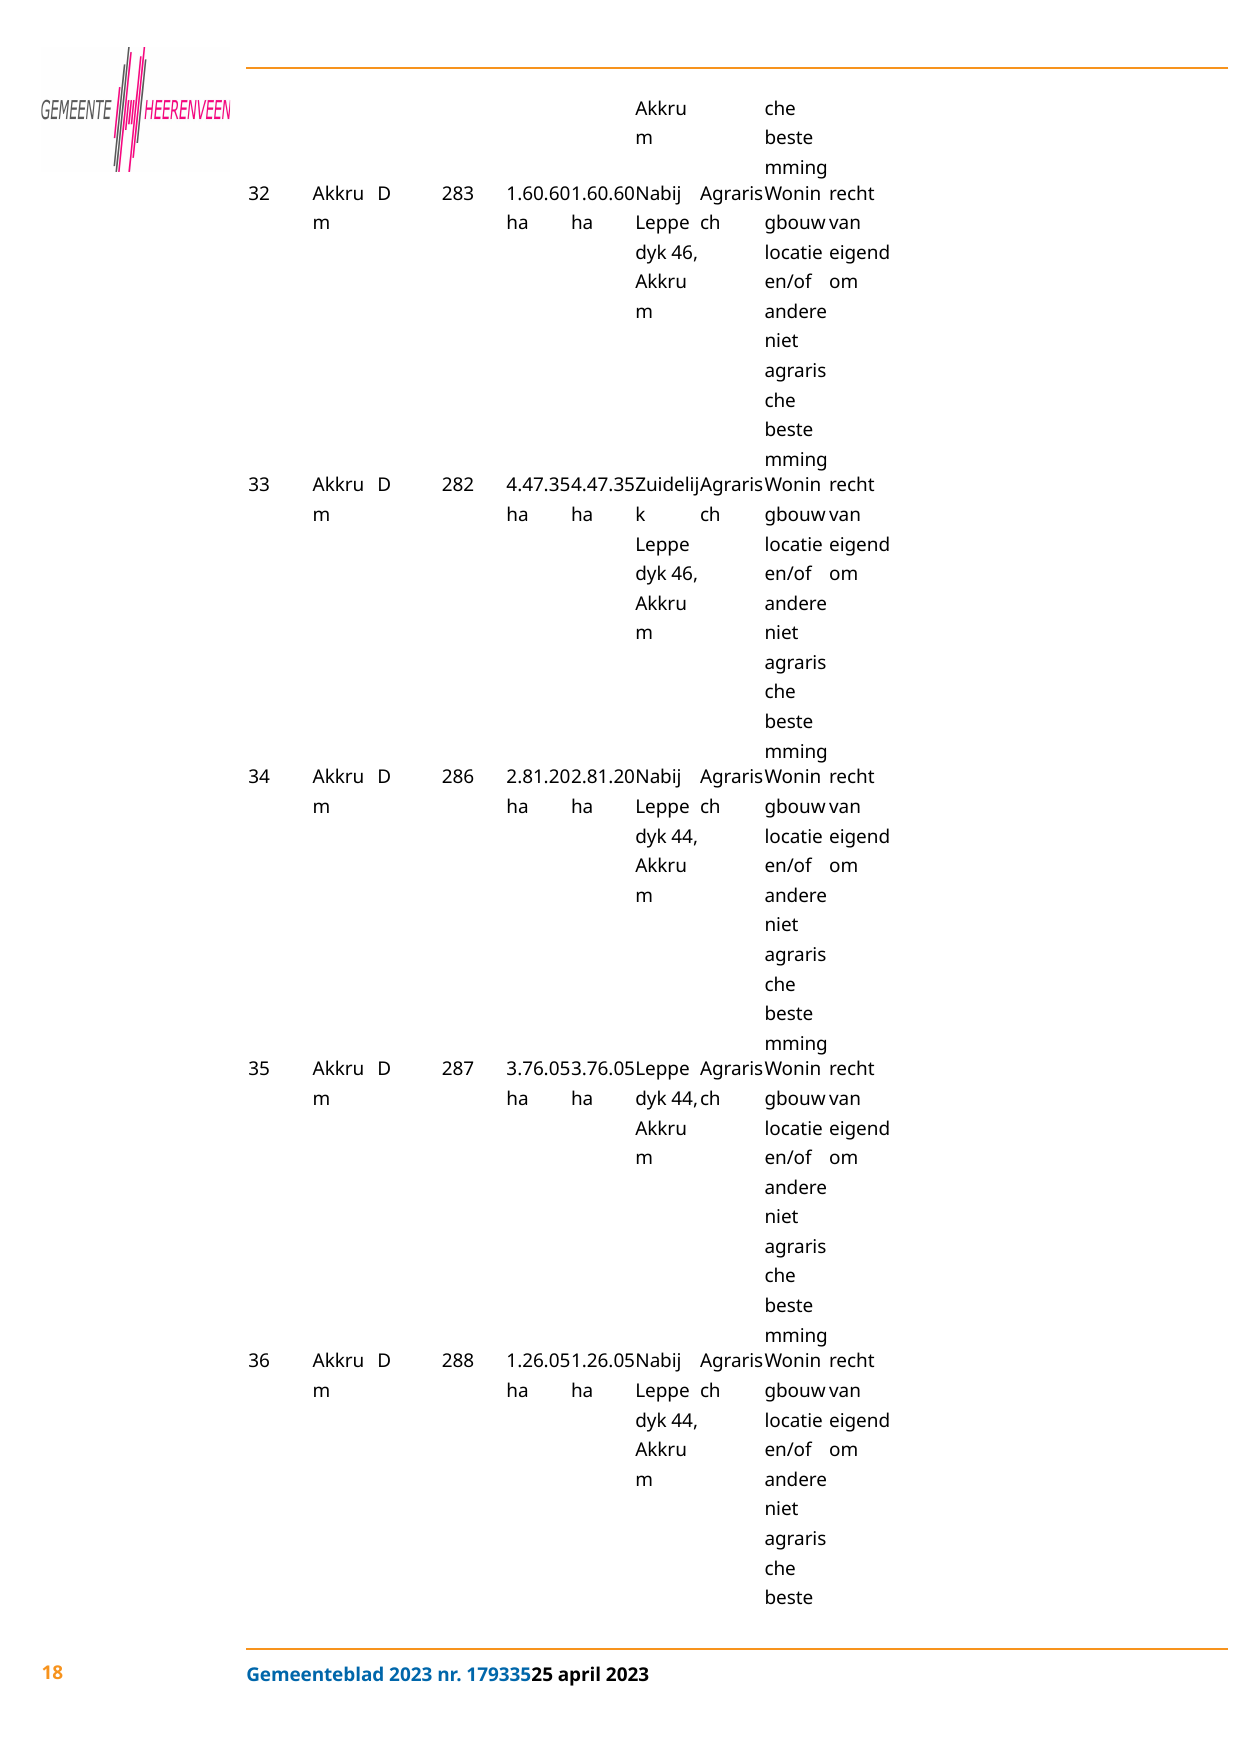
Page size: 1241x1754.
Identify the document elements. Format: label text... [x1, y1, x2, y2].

table_cell Woningbouwlocatie en/of andere niet agrarische beste [764, 1348, 829, 1610]
table_cell 2.81.20 ha [571, 764, 635, 1056]
table_cell 4.47.35 ha [506, 472, 571, 764]
table_cell D [377, 180, 442, 472]
table_cell Akkrum [313, 180, 377, 472]
table_cell 282 [442, 472, 506, 764]
table_cell [894, 1056, 958, 1348]
table_cell recht van eigendom [829, 472, 893, 764]
table_cell 35 [248, 1056, 312, 1348]
table_cell 32 [248, 180, 312, 472]
table_cell 286 [442, 764, 506, 1056]
table_cell Woningbouwlocatie en/of andere niet agrarische bestemming [764, 472, 829, 764]
table_cell Akkrum [313, 764, 377, 1056]
table_cell Woningbouwlocatie en/of andere niet agrarische bestemming [764, 180, 829, 472]
table_cell [958, 1348, 1022, 1610]
table_cell D [377, 764, 442, 1056]
table_cell [958, 1056, 1022, 1348]
table_cell [1023, 1056, 1087, 1348]
table_cell [1023, 95, 1087, 180]
table_cell [829, 95, 893, 180]
table_cell 1.60.60 ha [571, 180, 635, 472]
table_cell 33 [248, 472, 312, 764]
table_cell D [377, 472, 442, 764]
table_cell Agrarisch [700, 1348, 764, 1610]
table_cell [1087, 472, 1152, 764]
table_cell 3.76.05 ha [571, 1056, 635, 1348]
table_cell Akkrum [313, 1348, 377, 1610]
table_cell [894, 764, 958, 1056]
table_cell Woningbouwlocatie en/of andere niet agrarische bestemming [764, 764, 829, 1056]
table_cell Akkrum [313, 1056, 377, 1348]
table_cell [377, 95, 442, 180]
table_cell Agrarisch [700, 180, 764, 472]
table_cell [1023, 764, 1087, 1056]
table_cell che bestemming [764, 95, 829, 180]
table_cell [506, 95, 571, 180]
picture [41, 47, 231, 172]
table_cell D [377, 1348, 442, 1610]
table_cell [1087, 1348, 1152, 1610]
table_cell Akkrum [313, 472, 377, 764]
table_cell recht van eigendom [829, 1348, 893, 1610]
table_cell 1.60.60 ha [506, 180, 571, 472]
table_cell Nabij Leppedyk 44, Akkrum [635, 1348, 700, 1610]
table_cell [1087, 180, 1152, 472]
table_cell 1.26.05 ha [506, 1348, 571, 1610]
table_cell 2.81.20 ha [506, 764, 571, 1056]
table_cell [958, 180, 1022, 472]
table_cell Agrarisch [700, 764, 764, 1056]
table_cell [442, 95, 506, 180]
table_cell [248, 95, 312, 180]
table_cell [1087, 764, 1152, 1056]
table_cell Akkrum [635, 95, 700, 180]
table_cell recht van eigendom [829, 180, 893, 472]
table_cell 36 [248, 1348, 312, 1610]
table_cell [571, 95, 635, 180]
table_cell Agrarisch [700, 472, 764, 764]
table_cell Nabij Leppedyk 46, Akkrum [635, 180, 700, 472]
table_cell [894, 95, 958, 180]
table_cell [1023, 472, 1087, 764]
table_cell [1087, 1056, 1152, 1348]
table_cell [894, 1348, 958, 1610]
table_cell [958, 472, 1022, 764]
table_cell 34 [248, 764, 312, 1056]
table_cell recht van eigendom [829, 764, 893, 1056]
table_cell 1.26.05 ha [571, 1348, 635, 1610]
table_cell 283 [442, 180, 506, 472]
table_cell Woningbouwlocatie en/of andere niet agrarische bestemming [764, 1056, 829, 1348]
table_cell 288 [442, 1348, 506, 1610]
table_cell Agrarisch [700, 1056, 764, 1348]
table_cell D [377, 1056, 442, 1348]
table_cell [313, 95, 377, 180]
table_cell 287 [442, 1056, 506, 1348]
table_cell Zuidelijk Leppedyk 46, Akkrum [635, 472, 700, 764]
table_cell Leppedyk 44, Akkrum [635, 1056, 700, 1348]
table_cell 3.76.05 ha [506, 1056, 571, 1348]
table_cell Nabij Leppedyk 44, Akkrum [635, 764, 700, 1056]
table_cell [958, 764, 1022, 1056]
table_cell [1023, 180, 1087, 472]
table_cell [1087, 95, 1152, 180]
table_cell [894, 180, 958, 472]
table_cell [894, 472, 958, 764]
table_cell 4.47.35 ha [571, 472, 635, 764]
table_cell recht van eigendom [829, 1056, 893, 1348]
table_cell [700, 95, 764, 180]
table_cell [958, 95, 1022, 180]
table_cell [1023, 1348, 1087, 1610]
